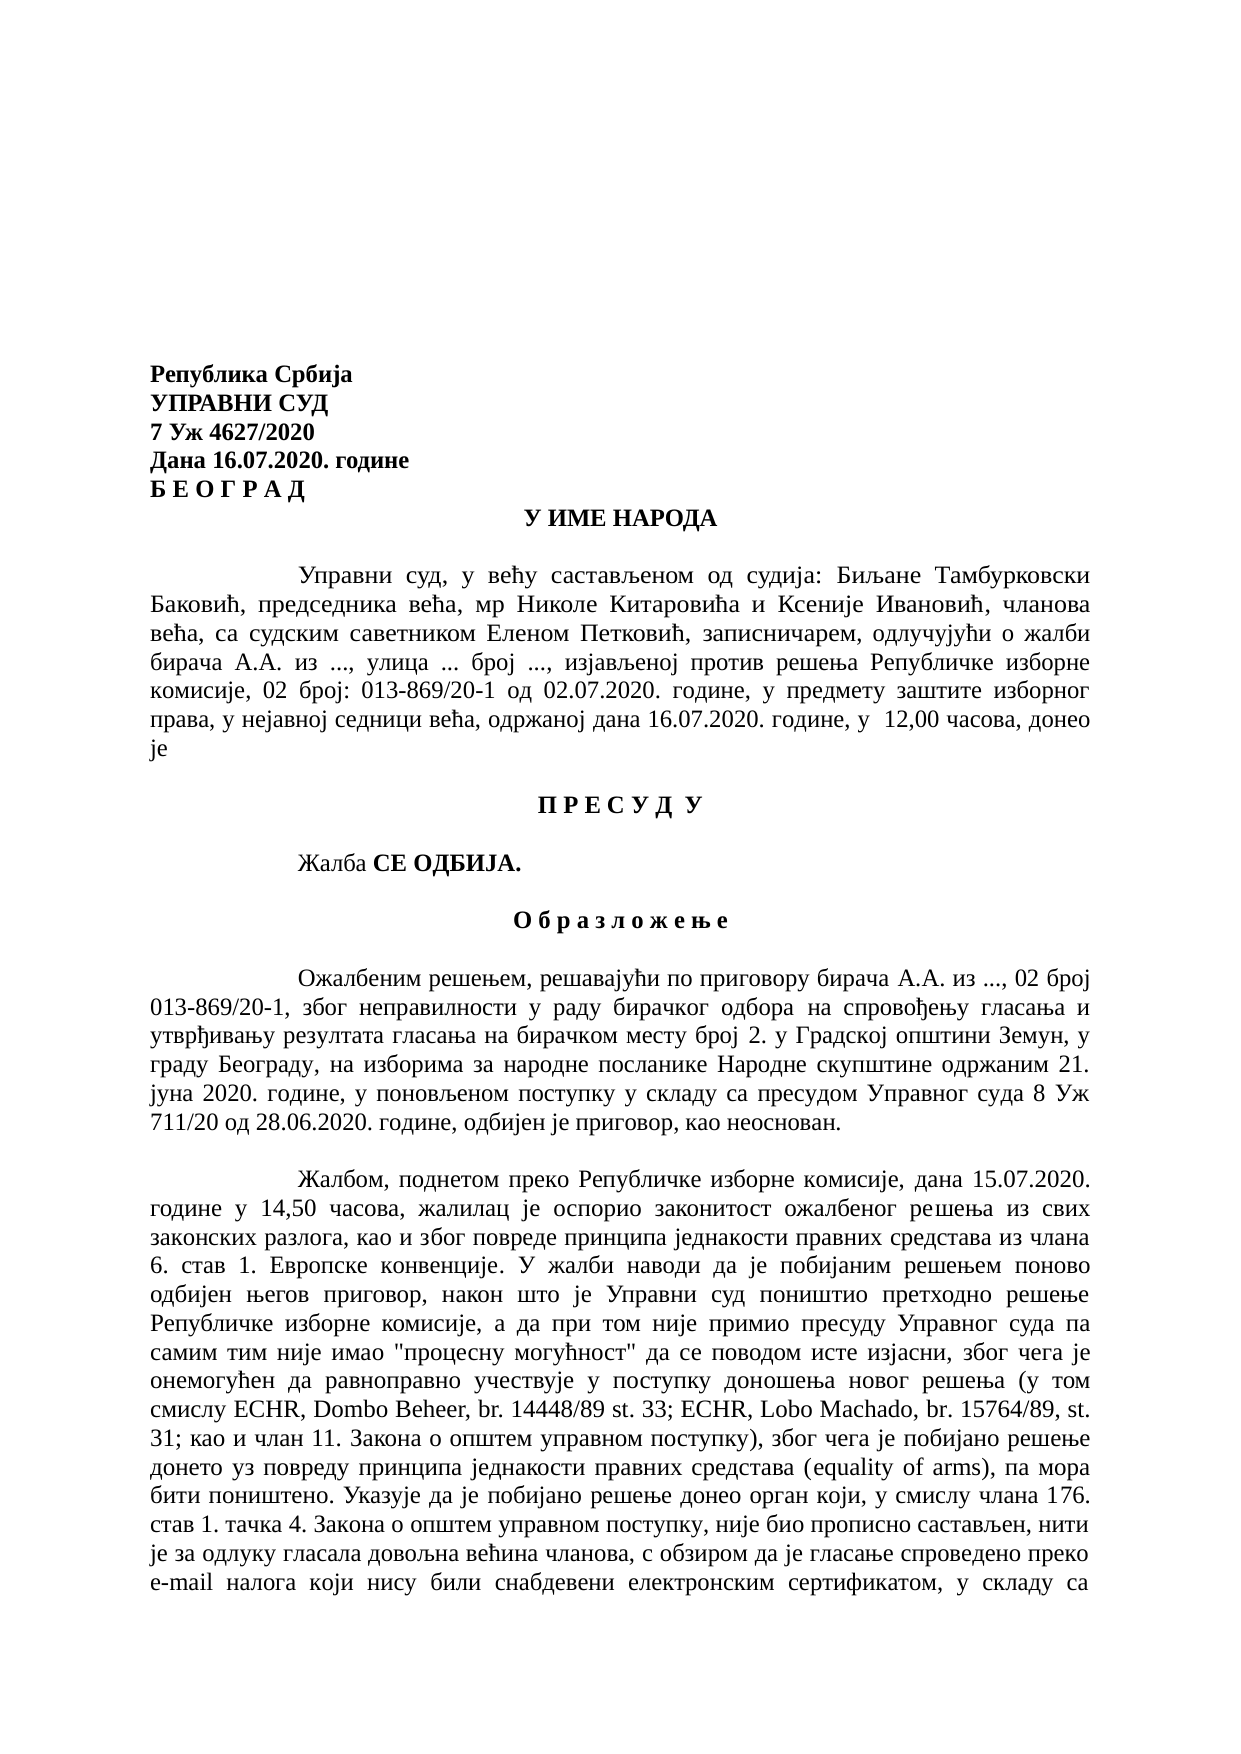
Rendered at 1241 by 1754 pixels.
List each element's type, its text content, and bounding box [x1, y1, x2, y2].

text Б Е О Г Р А Д [150, 474, 1091, 503]
text Жалбом, поднетом преко Републичке изборне комисије, дана 15.07.2020. године у 14,50 часова, жалилац је оспорио законитост ожалбеног решења из свих законских разлога, као и због повреде принципа једнакости правних средстава из члана 6. став 1. Европске конвенције. У жалби наводи да је побијаним решењем поново одбијен његов приговор, након што је Управни суд поништио претходно решење Републичке изборне комисије, а да при том није примио пресуду Управног суда па самим тим није имао "процесну могућност" да се поводом исте изјасни, због чега је онемогућен да равноправно учествује у поступку доношења новог решења (у том смислу ECHR, Dombo Beheer, br. 14448/89 st. 33; ECHR, Lobo Machado, br. 15764/89, st. 31; као и члан 11. Закона о општем управном поступку), због чега је побијано решење донето уз повреду принципа једнакости правних средстава (equality of arms), па мора бити поништено. Указује да је побијано решење донео орган који, у смислу члана 176. став 1. тачка 4. Закона о општем управном поступку, није био прописно састављен, нити је за одлуку гласала довољна већина чланова, с обзиром да је гласање спроведено преко e-mail налога који нису били снабдевени електронским сертификатом, у складу са [150, 1164, 1091, 1595]
text Жалба СЕ ОДБИЈА. [150, 848, 1091, 877]
text О б р а з л о ж е њ е [150, 905, 1091, 934]
text П Р Е С У Д У [150, 790, 1091, 819]
text У ИМЕ НАРОДА [150, 503, 1091, 532]
text Дана 16.07.2020. године [150, 445, 1091, 474]
text 7 Уж 4627/2020 [150, 417, 1091, 445]
text УПРАВНИ СУД [150, 388, 1091, 417]
text Република Србија [150, 148, 1091, 388]
text Управни суд, у већу састављеном од судија: Биљане Тамбурковски Баковић, председника већа, мр Николе Китаровића и Ксеније Ивановић, чланова већа, са судским саветником Еленом Петковић, записничарем, одлучујући о жалби бирача A.A. из ..., улица ... број ..., изјављеној против решења Републичке изборне комисије, 02 број: 013-869/20-1 од 02.07.2020. године, у предмету заштите изборног права, у нејавној седници већа, одржаној дана 16.07.2020. године, у 12,00 часова, донео је [150, 560, 1091, 762]
text Ожалбеним решењем, решавајући по приговору бирача А.А. из ..., 02 број 013-869/20-1, због неправилности у раду бирачког одбора на спровођењу гласања и утврђивању резултата гласања на бирачком месту број 2. у Градској општини Земун, у граду Београду, на изборима за народне посланике Народне скупштине одржаним 21. јуна 2020. године, у поновљеном поступку у складу са пресудом Управног суда 8 Уж 711/20 од 28.06.2020. године, одбијен је приговор, као неоснован. [150, 963, 1091, 1135]
